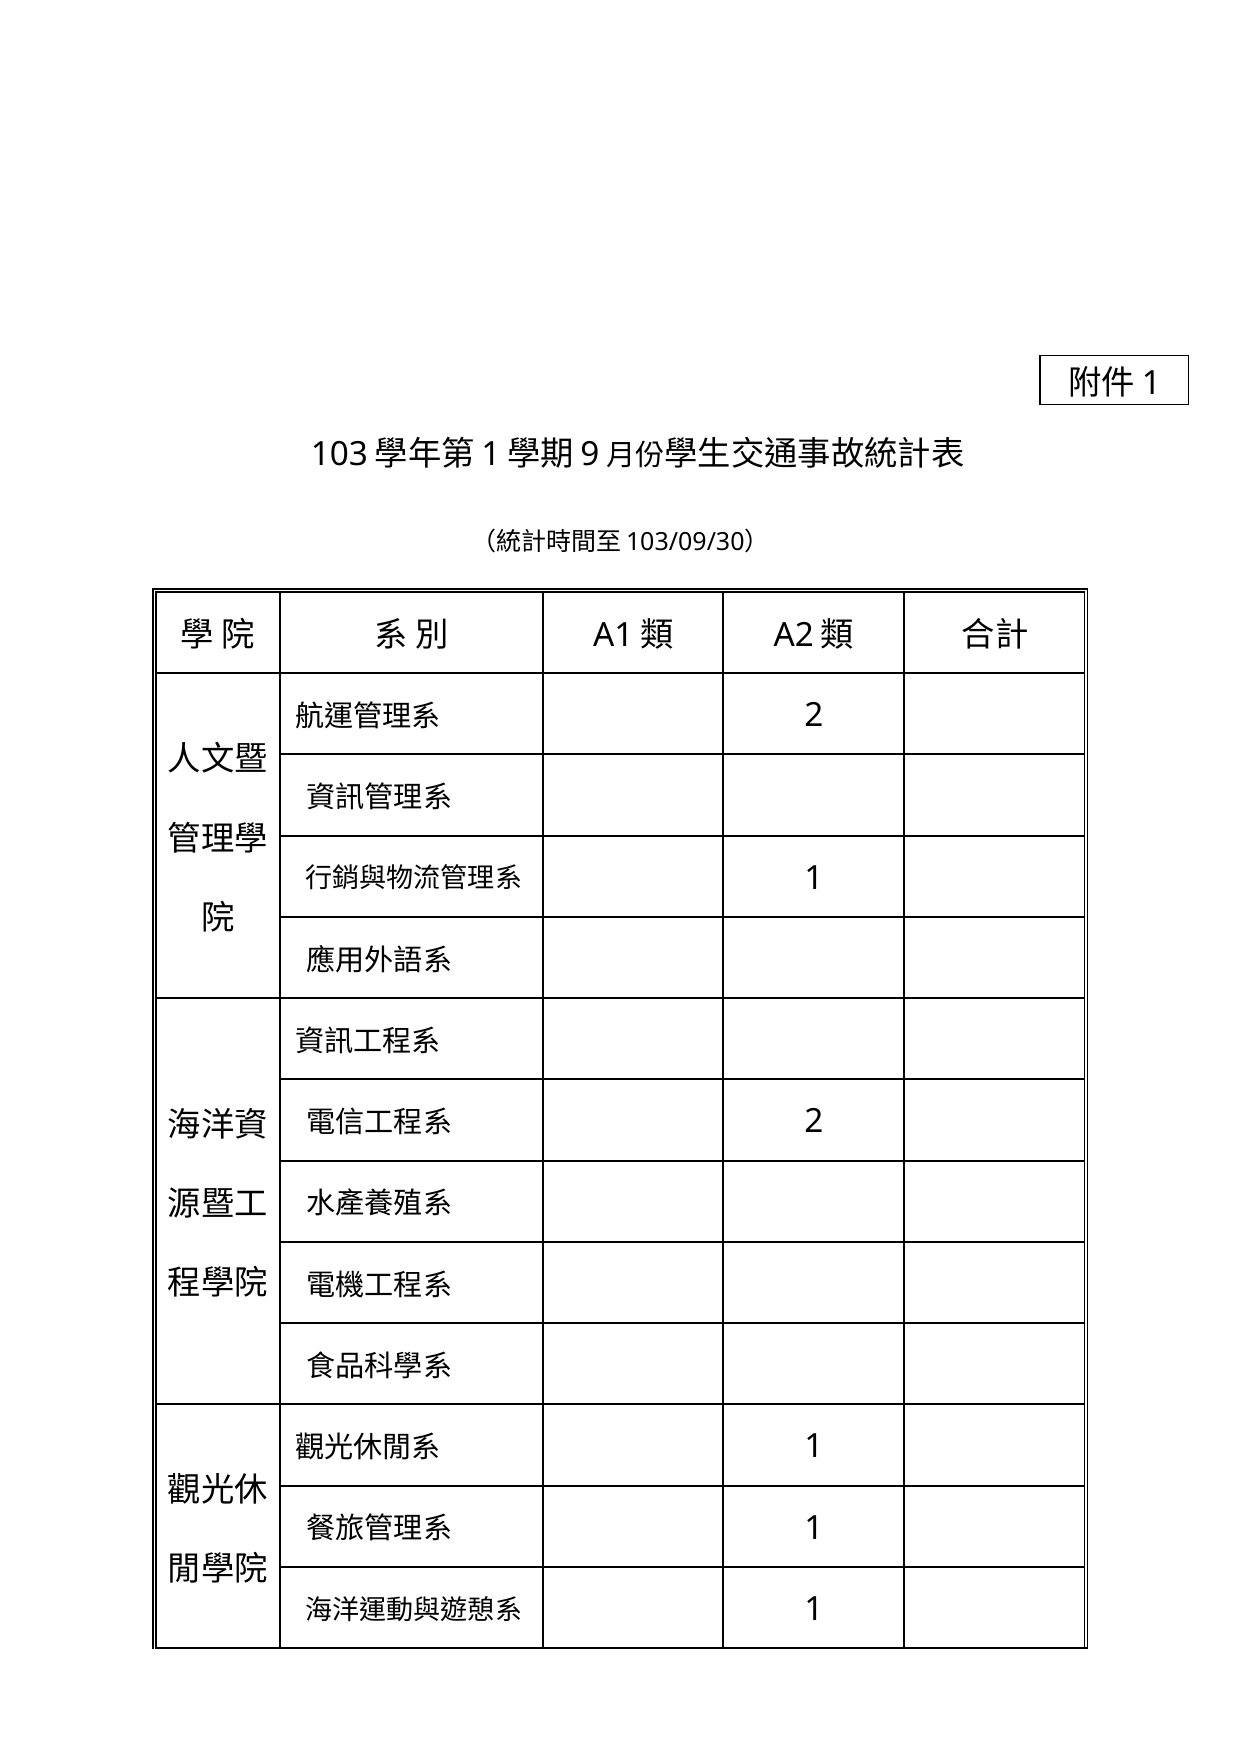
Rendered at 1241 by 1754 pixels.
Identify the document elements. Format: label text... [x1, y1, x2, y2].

table_cell [905, 1568, 1084, 1647]
table_cell [905, 1487, 1084, 1566]
table_cell 電信工程系 [281, 1080, 542, 1159]
table_cell 海洋資源暨工程學院 [157, 999, 279, 1403]
table_header 系 別 [281, 593, 542, 672]
table_cell [724, 918, 903, 997]
text 103學年第1學期9月份學生交通事故統計表 [112, 411, 1128, 490]
table_cell [544, 1568, 722, 1647]
table_cell 電機工程系 [281, 1243, 542, 1322]
table_cell [544, 1162, 722, 1241]
table_cell [724, 755, 903, 834]
table_cell [724, 1243, 903, 1322]
table_cell [544, 837, 722, 916]
table_cell 資訊工程系 [281, 999, 542, 1078]
text （統計時間至103/09/30） [112, 519, 1128, 559]
table_cell [905, 918, 1084, 997]
table_cell 食品科學系 [281, 1324, 542, 1403]
table_cell [544, 1324, 722, 1403]
table_header 合計 [905, 593, 1084, 672]
table_header 附件1 [1041, 356, 1188, 404]
table_cell [544, 1080, 722, 1159]
table_header A1類 [544, 593, 722, 672]
table_cell 觀光休閒學院 [157, 1405, 279, 1647]
table_cell [544, 1405, 722, 1484]
table_cell [905, 674, 1084, 753]
table_cell [905, 1324, 1084, 1403]
table_cell 行銷與物流管理系 [281, 837, 542, 916]
table_cell [544, 918, 722, 997]
table_cell 1 [724, 837, 903, 916]
table_cell [544, 674, 722, 753]
table_cell 航運管理系 [281, 674, 542, 753]
table_cell [724, 999, 903, 1078]
table_cell 2 [724, 1080, 903, 1159]
table_cell 海洋運動與遊憩系 [281, 1568, 542, 1647]
table_cell [905, 1080, 1084, 1159]
table_cell 資訊管理系 [281, 755, 542, 834]
table_cell 1 [724, 1405, 903, 1484]
table_cell 餐旅管理系 [281, 1487, 542, 1566]
table_cell [544, 755, 722, 834]
table_cell [905, 999, 1084, 1078]
table_cell 1 [724, 1487, 903, 1566]
table_cell [724, 1324, 903, 1403]
table_cell [544, 1487, 722, 1566]
table_cell [544, 1243, 722, 1322]
table_cell [544, 999, 722, 1078]
table_cell [905, 1162, 1084, 1241]
table_cell 水產養殖系 [281, 1162, 542, 1241]
table_cell 2 [724, 674, 903, 753]
table_header 學 院 [157, 593, 279, 672]
table_header A2類 [724, 593, 903, 672]
table_cell 人文暨管理學院 [157, 674, 279, 997]
table_cell [905, 1405, 1084, 1484]
table_cell [905, 837, 1084, 916]
table_cell [724, 1162, 903, 1241]
table_cell 應用外語系 [281, 918, 542, 997]
table_cell [905, 755, 1084, 834]
table_cell [905, 1243, 1084, 1322]
table_cell 觀光休閒系 [281, 1405, 542, 1484]
table_cell 1 [724, 1568, 903, 1647]
